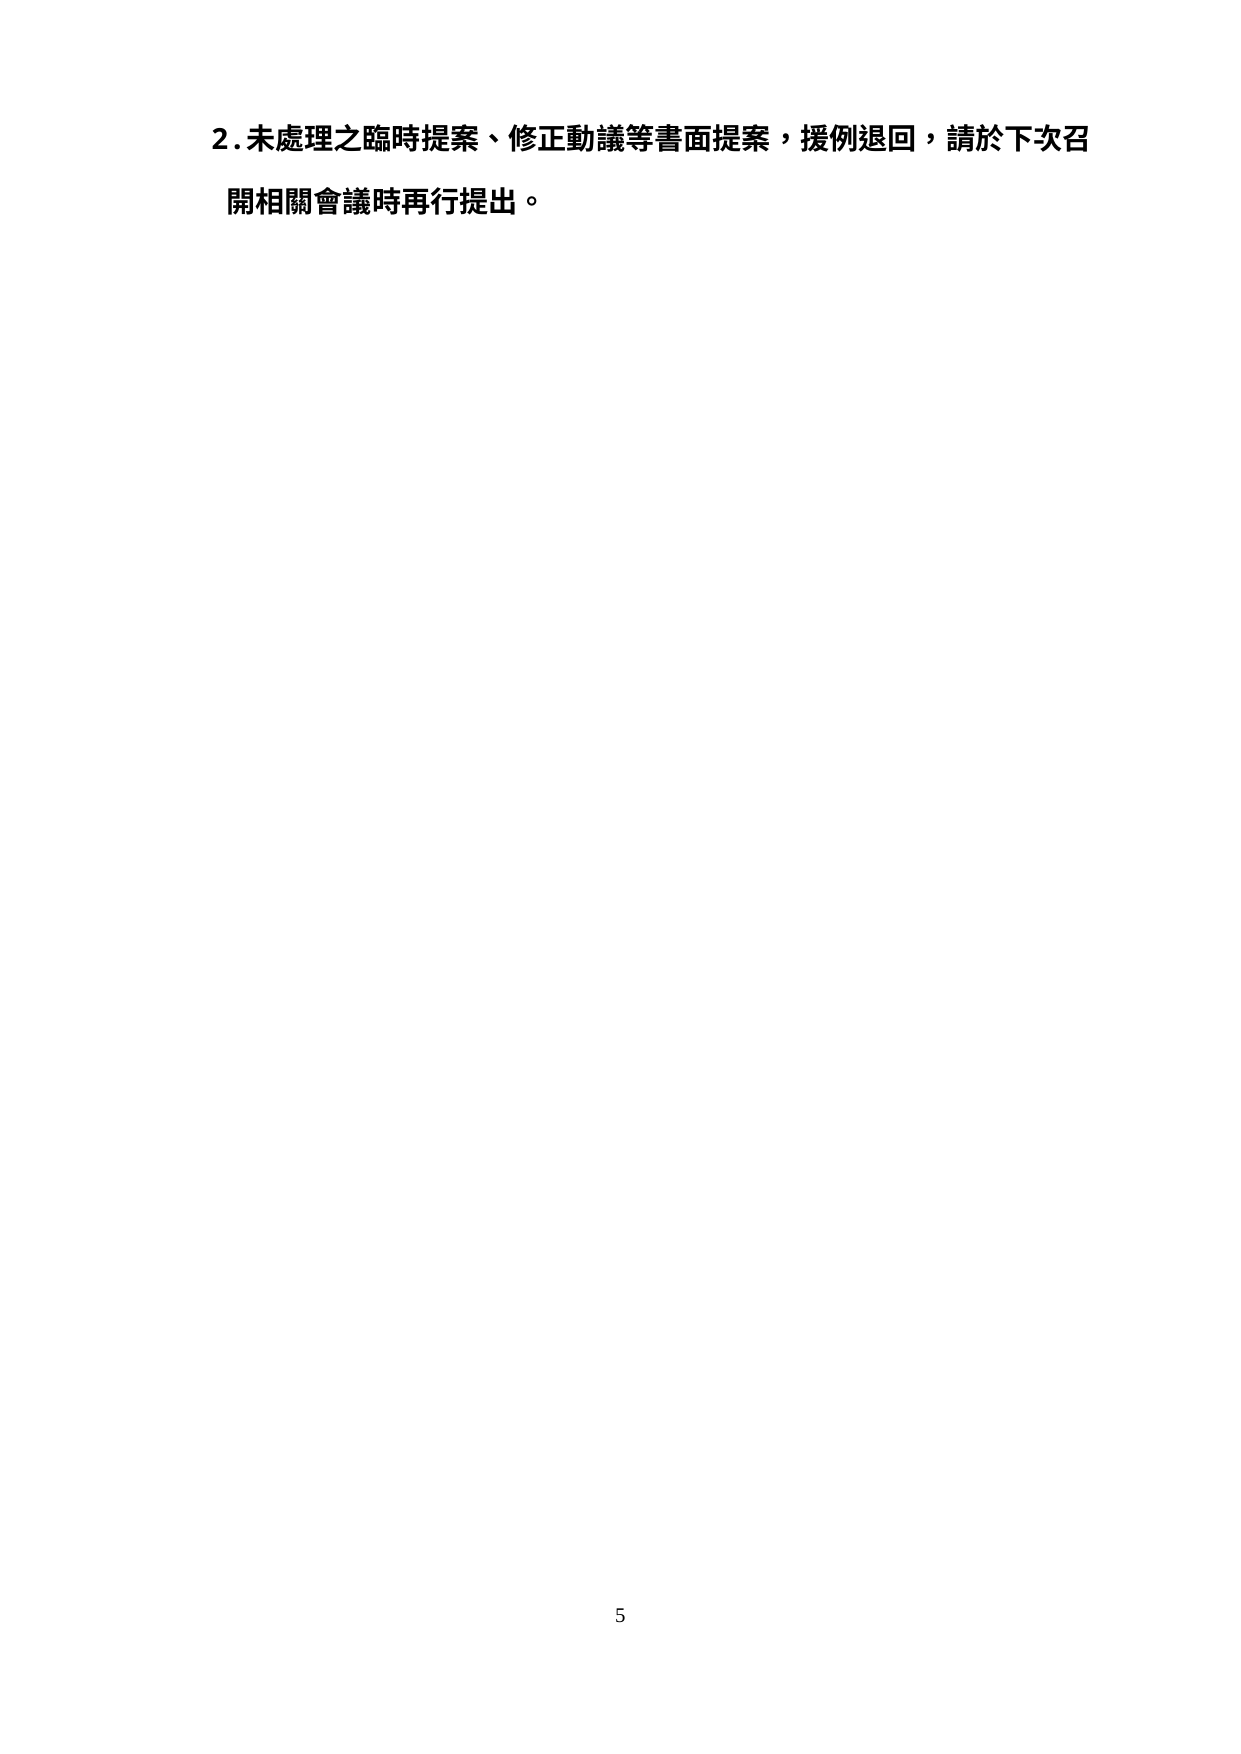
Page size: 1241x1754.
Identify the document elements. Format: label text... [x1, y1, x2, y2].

text 2.未處理之臨時提案、修正動議等書面提案，援例退回，請於下次召開相關會議時再行提出。 [116, 96, 1104, 221]
